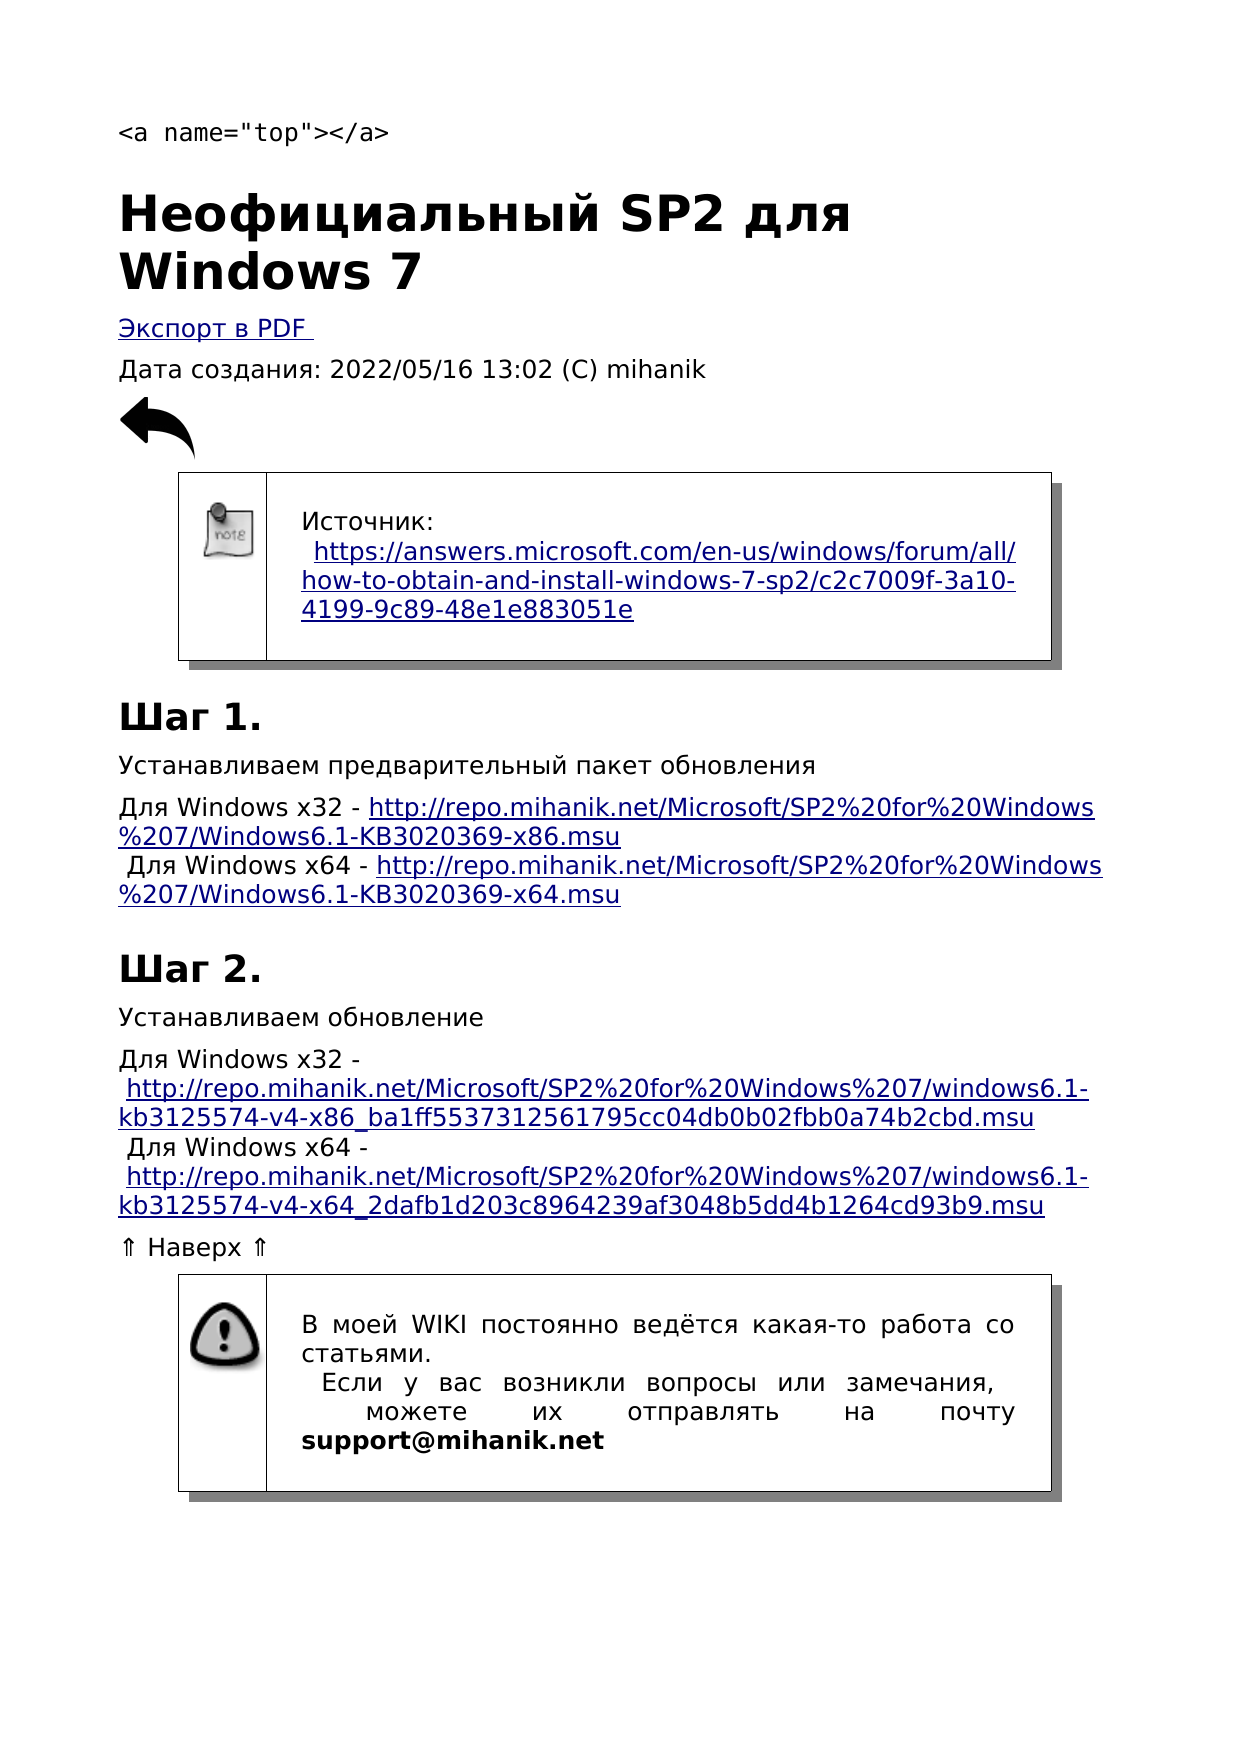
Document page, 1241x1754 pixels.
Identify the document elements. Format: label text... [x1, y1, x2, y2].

table_header Источник: https://answers.microsoft.com/en-us/windows/forum/all/how-to-obtain-and-install-windows-7-sp2/c2c7009f-3a10-4199-9c89-48e1e883051e [267, 473, 1051, 660]
table_header В моей WIKI постоянно ведётся какая-то работа со статьями. Если у вас возникли вопросы или замечания, можете их отправлять на почту support@mihanik.net [267, 1275, 1051, 1491]
picture [118, 397, 197, 460]
text ⇑ Наверх ⇑ [118, 1233, 1122, 1262]
subtitle Неофициальный SP2 для Windows 7 [118, 185, 1122, 301]
table_header [179, 473, 266, 660]
text Для Windows x32 - http://repo.mihanik.net/Microsoft/SP2%20for%20Windows%207/Windows6.1-KB3020369-x86.msu Для Windows x64 - http://repo.mihanik.net/Microsoft/SP2%20for%20Windows%207/Windows6.1-KB3020369-x64.msu [118, 793, 1122, 910]
subtitle Шаг 1. [118, 695, 1122, 739]
text Устанавливаем предварительный пакет обновления [118, 752, 1122, 781]
table_header [179, 1275, 266, 1491]
text Дата создания: 2022/05/16 13:02 (C) mihanik [118, 355, 1122, 384]
text Экспорт в PDF [118, 314, 1122, 343]
text Устанавливаем обновление [118, 1003, 1122, 1033]
picture [190, 1298, 266, 1374]
text <a name="top"></a> [118, 118, 1122, 147]
subtitle Шаг 2. [118, 947, 1122, 991]
picture [190, 495, 266, 571]
text Для Windows x32 - http://repo.mihanik.net/Microsoft/SP2%20for%20Windows%207/windows6.1-kb3125574-v4-x86_ba1ff5537312561795cc04db0b02fbb0a74b2cbd.msu Для Windows x64 - http://repo.mihanik.net/Microsoft/SP2%20for%20Windows%207/windows6.1-kb3125574-v4-x64_2dafb1d203c8964239af3048b5dd4b1264cd93b9.msu [118, 1045, 1122, 1220]
